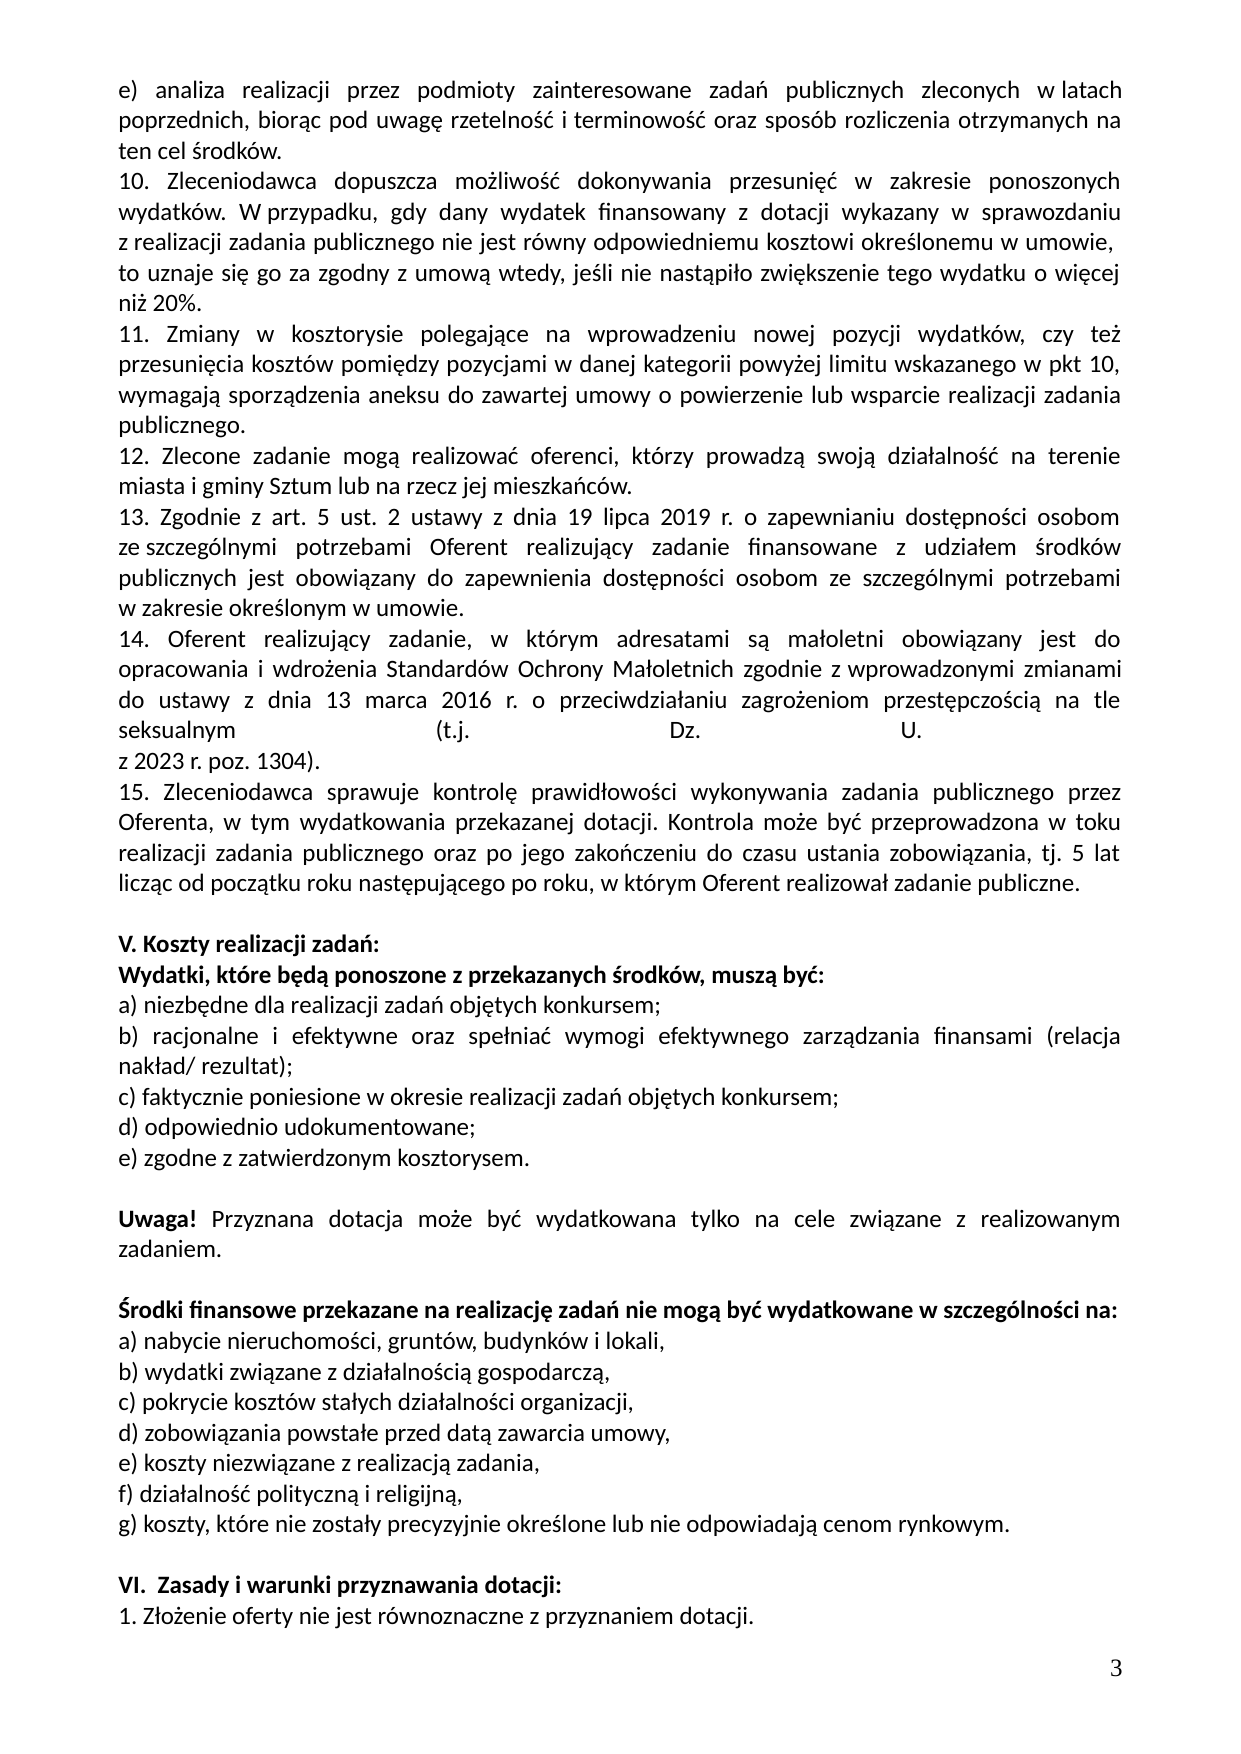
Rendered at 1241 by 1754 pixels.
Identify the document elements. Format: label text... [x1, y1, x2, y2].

text a) niezbędne dla realizacji zadań objętych konkursem; [118, 989, 1122, 1020]
text e) koszty niezwiązane z realizacją zadania, [118, 1447, 1122, 1478]
text b) wydatki związane z działalnością gospodarczą, [118, 1356, 1122, 1386]
text Wydatki, które będą ponoszone z przekazanych środków, muszą być: [118, 959, 1122, 989]
text 14. Oferent realizujący zadanie, w którym adresatami są małoletni obowiązany jest do opracowania i wdrożenia Standardów Ochrony Małoletnich zgodnie z wprowadzonymi zmianami do ustawy z dnia 13 marca 2016 r. o przeciwdziałaniu zagrożeniom przestępczością na tle seksualnym (t.j. Dz. U. z 2023 r. poz. 1304). [118, 623, 1122, 776]
text Uwaga! Przyznana dotacja może być wydatkowana tylko na cele związane z realizowanym zadaniem. [118, 1203, 1122, 1264]
text 10. Zleceniodawca dopuszcza możliwość dokonywania przesunięć w zakresie ponoszonych wydatków. W przypadku, gdy dany wydatek finansowany z dotacji wykazany w sprawozdaniu z realizacji zadania publicznego nie jest równy odpowiedniemu kosztowi określonemu w umowie, to uznaje się go za zgodny z umową wtedy, jeśli nie nastąpiło zwiększenie tego wydatku o więcej niż 20%. [118, 165, 1122, 318]
text d) zobowiązania powstałe przed datą zawarcia umowy, [118, 1417, 1122, 1447]
text e) analiza realizacji przez podmioty zainteresowane zadań publicznych zleconych w latach poprzednich, biorąc pod uwagę rzetelność i terminowość oraz sposób rozliczenia otrzymanych na ten cel środków. [118, 74, 1122, 165]
text f) działalność polityczną i religijną, [118, 1478, 1122, 1508]
text 1. Złożenie oferty nie jest równoznaczne z przyznaniem dotacji. [118, 1600, 1122, 1630]
text c) faktycznie poniesione w okresie realizacji zadań objętych konkursem; [118, 1081, 1122, 1111]
text c) pokrycie kosztów stałych działalności organizacji, [118, 1386, 1122, 1417]
text 13. Zgodnie z art. 5 ust. 2 ustawy z dnia 19 lipca 2019 r. o zapewnianiu dostępności osobom ze szczególnymi potrzebami Oferent realizujący zadanie finansowane z udziałem środków publicznych jest obowiązany do zapewnienia dostępności osobom ze szczególnymi potrzebami w zakresie określonym w umowie. [118, 501, 1122, 623]
text VI. Zasady i warunki przyznawania dotacji: [118, 1569, 1122, 1600]
text V. Koszty realizacji zadań: [118, 928, 1122, 959]
text 15. Zleceniodawca sprawuje kontrolę prawidłowości wykonywania zadania publicznego przez Oferenta, w tym wydatkowania przekazanej dotacji. Kontrola może być przeprowadzona w toku realizacji zadania publicznego oraz po jego zakończeniu do czasu ustania zobowiązania, tj. 5 lat licząc od początku roku następującego po roku, w którym Oferent realizował zadanie publiczne. [118, 776, 1122, 898]
text g) koszty, które nie zostały precyzyjnie określone lub nie odpowiadają cenom rynkowym. [118, 1508, 1122, 1539]
text e) zgodne z zatwierdzonym kosztorysem. [118, 1142, 1122, 1172]
text 11. Zmiany w kosztorysie polegające na wprowadzeniu nowej pozycji wydatków, czy też przesunięcia kosztów pomiędzy pozycjami w danej kategorii powyżej limitu wskazanego w pkt 10, wymagają sporządzenia aneksu do zawartej umowy o powierzenie lub wsparcie realizacji zadania publicznego. [118, 318, 1122, 440]
text 12. Zlecone zadanie mogą realizować oferenci, którzy prowadzą swoją działalność na terenie miasta i gminy Sztum lub na rzecz jej mieszkańców. [118, 440, 1122, 501]
text b) racjonalne i efektywne oraz spełniać wymogi efektywnego zarządzania finansami (relacja nakład/ rezultat); [118, 1020, 1122, 1081]
text d) odpowiednio udokumentowane; [118, 1111, 1122, 1142]
text a) nabycie nieruchomości, gruntów, budynków i lokali, [118, 1325, 1122, 1356]
text Środki finansowe przekazane na realizację zadań nie mogą być wydatkowane w szczególności na: [118, 1294, 1122, 1325]
